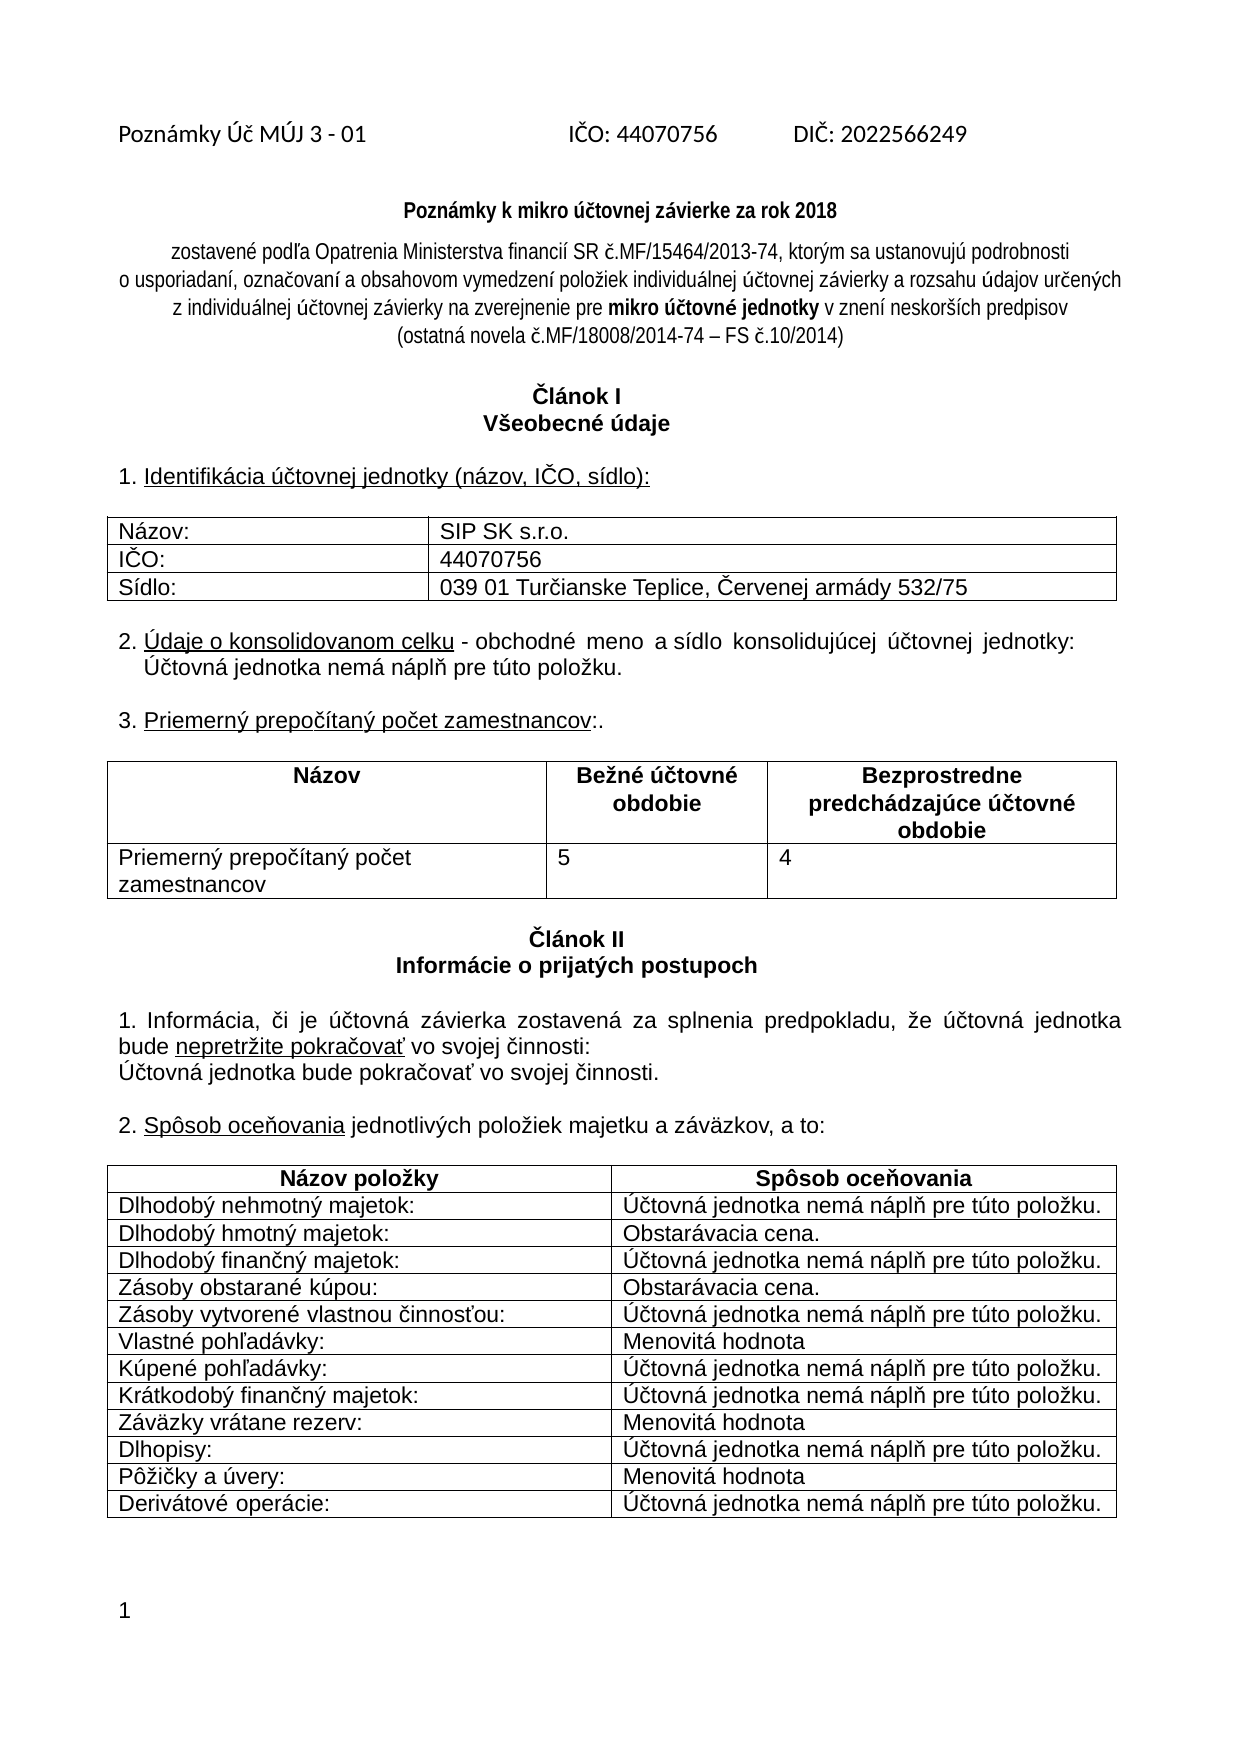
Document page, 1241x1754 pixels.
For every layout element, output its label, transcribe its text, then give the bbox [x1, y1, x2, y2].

table_header Spôsob oceňovania [612, 1166, 1116, 1192]
text 2. Údaje o konsolidovanom celku - obchodné meno a sídlo konsolidujúcej účtovnej jednotky: [118, 628, 1122, 654]
table_cell Menovitá hodnota [612, 1410, 1116, 1436]
text Článok I [118, 383, 1035, 409]
table_cell 5 [547, 844, 767, 898]
text Informácie o prijatých postupoch [118, 952, 1035, 978]
table_cell Účtovná jednotka nemá náplň pre túto položku. [612, 1247, 1116, 1273]
table_cell Obstarávacia cena. [612, 1220, 1116, 1246]
table_cell Účtovná jednotka nemá náplň pre túto položku. [612, 1193, 1116, 1219]
table_cell Účtovná jednotka nemá náplň pre túto položku. [612, 1437, 1116, 1463]
table_header Bezprostredne predchádzajúce účtovné obdobie [768, 762, 1116, 843]
table_cell Krátkodobý finančný majetok: [108, 1383, 611, 1408]
table_cell 4 [768, 844, 1116, 898]
text Poznámky k mikro účtovnej závierke za rok 2018 [118, 196, 1122, 224]
text 2. Spôsob oceňovania jednotlivých položiek majetku a záväzkov, a to: [118, 1112, 1122, 1138]
table_header Názov položky [108, 1166, 611, 1192]
table_cell Záväzky vrátane rezerv: [108, 1410, 611, 1436]
table_header Bežné účtovné obdobie [547, 762, 767, 843]
table_cell Zásoby vytvorené vlastnou činnosťou: [108, 1301, 611, 1327]
table_cell Priemerný prepočítaný počet zamestnancov [108, 844, 546, 898]
table_cell Účtovná jednotka nemá náplň pre túto položku. [612, 1383, 1116, 1408]
table_cell Dlhodobý nehmotný majetok: [108, 1193, 611, 1219]
table_header Názov: [108, 518, 428, 544]
table_cell Menovitá hodnota [612, 1328, 1116, 1354]
text (ostatná novela č.MF/18008/2014-74 – FS č.10/2014) [118, 321, 1122, 349]
table_cell Dlhodobý hmotný majetok: [108, 1220, 611, 1246]
table_cell Dlhopisy: [108, 1437, 611, 1463]
text Účtovná jednotka nemá náplň pre túto položku. [118, 654, 1122, 680]
table_header SIP SK s.r.o. [429, 518, 1116, 544]
table_cell Obstarávacia cena. [612, 1274, 1116, 1300]
table_header Názov [108, 762, 546, 843]
table_cell Zásoby obstarané kúpou: [108, 1274, 611, 1300]
text zostavené podľa Opatrenia Ministerstva financií SR č.MF/15464/2013-74, ktorým sa ustanovujú podrobnosti o usporiadaní, označovaní a obsahovom vymedzení položiek individuálnej účtovnej závierky a rozsahu údajov určených z individuálnej účtovnej závierky na zverejnenie pre mikro účtovné jednotky v znení neskorších predpisov [118, 237, 1122, 321]
table_cell Sídlo: [108, 573, 428, 600]
table_cell Pôžičky a úvery: [108, 1464, 611, 1490]
text 1. Identifikácia účtovnej jednotky (názov, IČO, sídlo): [118, 463, 1122, 489]
table_cell Účtovná jednotka nemá náplň pre túto položku. [612, 1301, 1116, 1327]
table_cell Menovitá hodnota [612, 1464, 1116, 1490]
table_cell Dlhodobý finančný majetok: [108, 1247, 611, 1273]
text Všeobecné údaje [118, 409, 1034, 436]
table_cell Účtovná jednotka nemá náplň pre túto položku. [612, 1355, 1116, 1381]
text Článok II [118, 926, 1035, 952]
table_cell 039 01 Turčianske Teplice, Červenej armády 532/75 [429, 573, 1116, 600]
table_cell 44070756 [429, 545, 1116, 572]
table_cell Vlastné pohľadávky: [108, 1328, 611, 1354]
text 1 [118, 1597, 1122, 1623]
text 1. Informácia, či je účtovná závierka zostavená za splnenia predpokladu, že účtovná jednotka bude nepretržite pokračovať vo svojej činnosti: [118, 1007, 1122, 1059]
text Účtovná jednotka bude pokračovať vo svojej činnosti. [118, 1059, 1122, 1086]
table_cell IČO: [108, 545, 428, 572]
table_cell Účtovná jednotka nemá náplň pre túto položku. [612, 1491, 1116, 1517]
text 3. Priemerný prepočítaný počet zamestnancov:. [118, 707, 1122, 734]
table_cell Kúpené pohľadávky: [108, 1355, 611, 1381]
table_cell Derivátové operácie: [108, 1491, 611, 1517]
